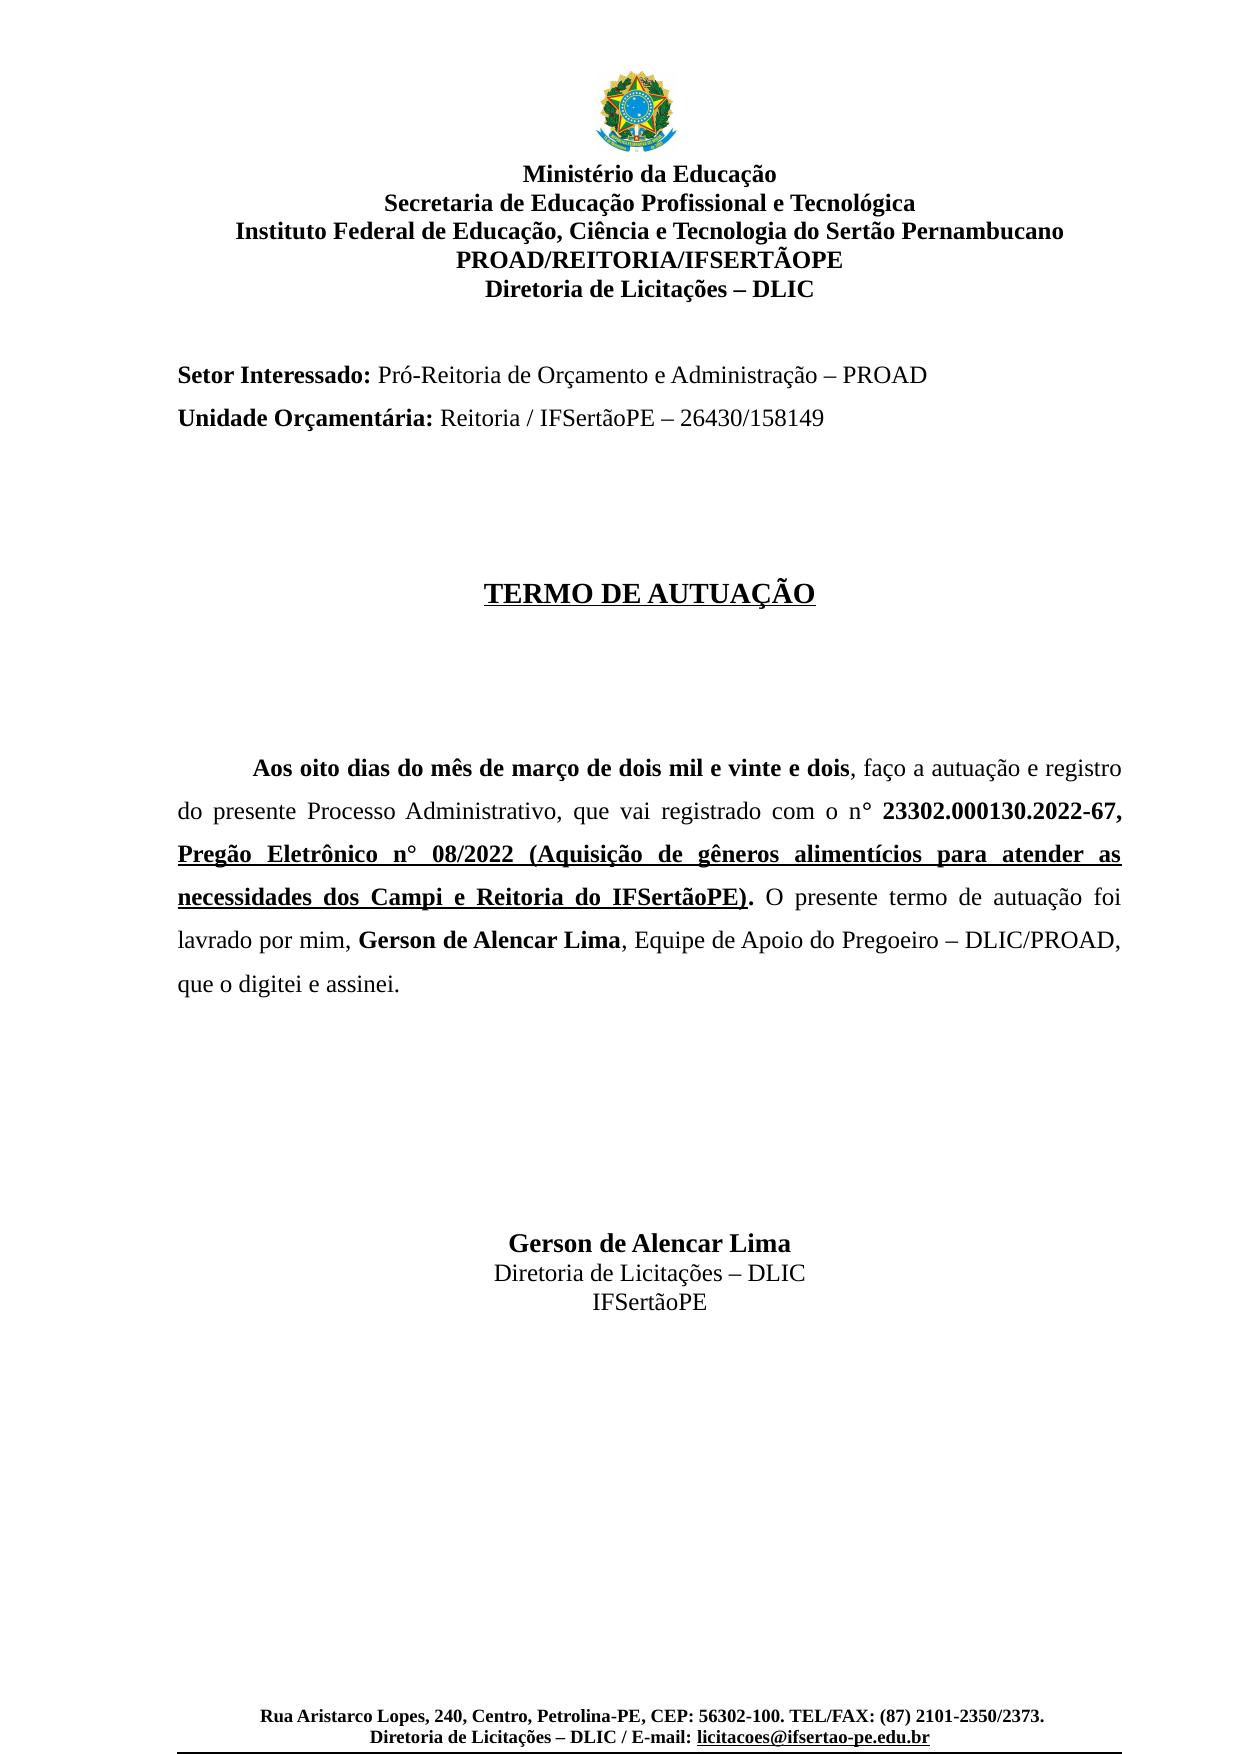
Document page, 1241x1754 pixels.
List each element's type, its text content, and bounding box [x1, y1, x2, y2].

picture [596, 71, 677, 152]
text Gerson de Alencar Lima [177, 1227, 1122, 1258]
text Unidade Orçamentária: Reitoria / IFSertãoPE – 26430/158149 [177, 403, 1122, 432]
text necessidades dos Campi e Reitoria do IFSertãoPE). O presente termo de autuação foi lavrado por mim, Gerson de Alencar Lima, Equipe de Apoio do Pregoeiro – DLIC/PROAD, que o digitei e assinei. [177, 865, 1122, 997]
text IFSertãoPE [177, 1287, 1122, 1316]
text Diretoria de Licitações – DLIC [177, 1258, 1122, 1287]
text Aos oito dias do mês de março de dois mil e vinte e dois, faço a autuação e registro do presente Processo Administrativo, que vai registrado com o n° 23302.000130.2022-67, Pregão Eletrônico n° 08/2022 (Aquisição de gêneros alimentícios para atender as [177, 753, 1122, 864]
text Setor Interessado: Pró-Reitoria de Orçamento e Administração – PROAD [177, 360, 1122, 389]
text TERMO DE AUTUAÇÃO [177, 576, 1122, 609]
